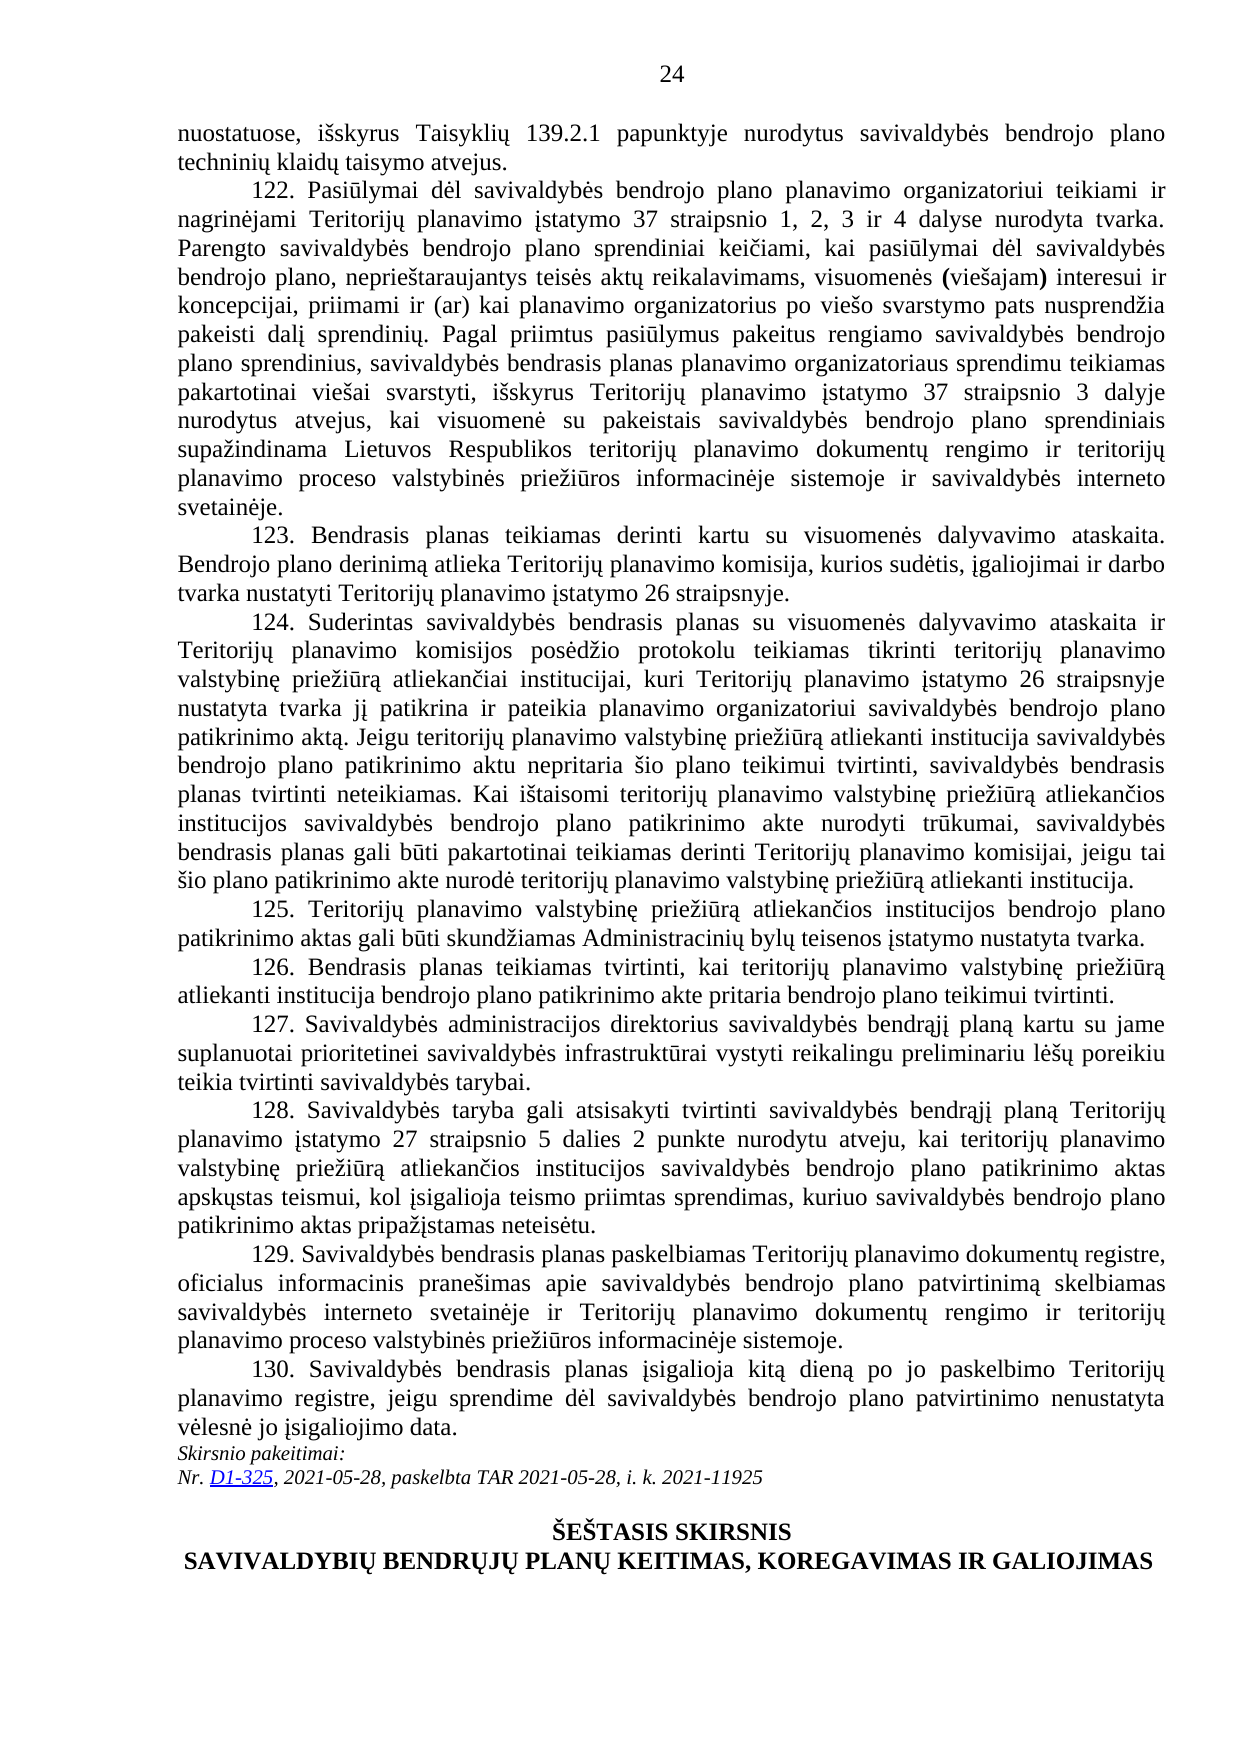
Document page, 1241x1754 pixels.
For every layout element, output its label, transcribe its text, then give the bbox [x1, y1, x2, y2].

text 127. Savivaldybės administracijos direktorius savivaldybės bendrąjį planą kartu su jame suplanuotai prioritetinei savivaldybės infrastruktūrai vystyti reikalingu preliminariu lėšų poreikiu teikia tvirtinti savivaldybės tarybai. [177, 1009, 1166, 1096]
text ŠEŠTASIS SKIRSNIS [177, 1517, 1166, 1546]
text 124. Suderintas savivaldybės bendrasis planas su visuomenės dalyvavimo ataskaita ir Teritorijų planavimo komisijos posėdžio protokolu teikiamas tikrinti teritorijų planavimo valstybinę priežiūrą atliekančiai institucijai, kuri Teritorijų planavimo įstatymo 26 straipsnyje nustatyta tvarka jį patikrina ir pateikia planavimo organizatoriui savivaldybės bendrojo plano patikrinimo aktą. Jeigu teritorijų planavimo valstybinę priežiūrą atliekanti institucija savivaldybės bendrojo plano patikrinimo aktu nepritaria šio plano teikimui tvirtinti, savivaldybės bendrasis planas tvirtinti neteikiamas. Kai ištaisomi teritorijų planavimo valstybinę priežiūrą atliekančios institucijos savivaldybės bendrojo plano patikrinimo akte nurodyti trūkumai, savivaldybės bendrasis planas gali būti pakartotinai teikiamas derinti Teritorijų planavimo komisijai, jeigu tai šio plano patikrinimo akte nurodė teritorijų planavimo valstybinę priežiūrą atliekanti institucija. [177, 607, 1166, 894]
text 122. Pasiūlymai dėl savivaldybės bendrojo plano planavimo organizatoriui teikiami ir nagrinėjami Teritorijų planavimo įstatymo 37 straipsnio 1, 2, 3 ir 4 dalyse nurodyta tvarka. Parengto savivaldybės bendrojo plano sprendiniai keičiami, kai pasiūlymai dėl savivaldybės bendrojo plano, neprieštaraujantys teisės aktų reikalavimams, visuomenės (viešajam) interesui ir koncepcijai, priimami ir (ar) kai planavimo organizatorius po viešo svarstymo pats nusprendžia pakeisti dalį sprendinių. Pagal priimtus pasiūlymus pakeitus rengiamo savivaldybės bendrojo plano sprendinius, savivaldybės bendrasis planas planavimo organizatoriaus sprendimu teikiamas pakartotinai viešai svarstyti, išskyrus Teritorijų planavimo įstatymo 37 straipsnio 3 dalyje nurodytus atvejus, kai visuomenė su pakeistais savivaldybės bendrojo plano sprendiniais supažindinama Lietuvos Respublikos teritorijų planavimo dokumentų rengimo ir teritorijų planavimo proceso valstybinės priežiūros informacinėje sistemoje ir savivaldybės interneto svetainėje. [177, 176, 1166, 521]
text 130. Savivaldybės bendrasis planas įsigalioja kitą dieną po jo paskelbimo Teritorijų planavimo registre, jeigu sprendime dėl savivaldybės bendrojo plano patvirtinimo nenustatyta vėlesnė jo įsigaliojimo data. [177, 1354, 1166, 1441]
text 123. Bendrasis planas teikiamas derinti kartu su visuomenės dalyvavimo ataskaita. Bendrojo plano derinimą atlieka Teritorijų planavimo komisija, kurios sudėtis, įgaliojimai ir darbo tvarka nustatyti Teritorijų planavimo įstatymo 26 straipsnyje. [177, 521, 1166, 607]
text Skirsnio pakeitimai: [177, 1441, 1166, 1465]
text 128. Savivaldybės taryba gali atsisakyti tvirtinti savivaldybės bendrąjį planą Teritorijų planavimo įstatymo 27 straipsnio 5 dalies 2 punkte nurodytu atveju, kai teritorijų planavimo valstybinę priežiūrą atliekančios institucijos savivaldybės bendrojo plano patikrinimo aktas apskųstas teismui, kol įsigalioja teismo priimtas sprendimas, kuriuo savivaldybės bendrojo plano patikrinimo aktas pripažįstamas neteisėtu. [177, 1096, 1166, 1239]
text Nr. D1-325, 2021-05-28, paskelbta TAR 2021-05-28, i. k. 2021-11925 [177, 1465, 1166, 1489]
text 126. Bendrasis planas teikiamas tvirtinti, kai teritorijų planavimo valstybinę priežiūrą atliekanti institucija bendrojo plano patikrinimo akte pritaria bendrojo plano teikimui tvirtinti. [177, 952, 1166, 1009]
text SAVIVALDYBIŲ BENDRŲJŲ PLANŲ KEITIMAS, KOREGAVIMAS IR GALIOJIMAS [177, 1546, 1166, 1575]
text 125. Teritorijų planavimo valstybinę priežiūrą atliekančios institucijos bendrojo plano patikrinimo aktas gali būti skundžiamas Administracinių bylų teisenos įstatymo nustatyta tvarka. [177, 894, 1166, 952]
text nuostatuose, išskyrus Taisyklių 139.2.1 papunktyje nurodytus savivaldybės bendrojo plano techninių klaidų taisymo atvejus. [177, 118, 1166, 176]
text 129. Savivaldybės bendrasis planas paskelbiamas Teritorijų planavimo dokumentų registre, oficialus informacinis pranešimas apie savivaldybės bendrojo plano patvirtinimą skelbiamas savivaldybės interneto svetainėje ir Teritorijų planavimo dokumentų rengimo ir teritorijų planavimo proceso valstybinės priežiūros informacinėje sistemoje. [177, 1239, 1166, 1354]
